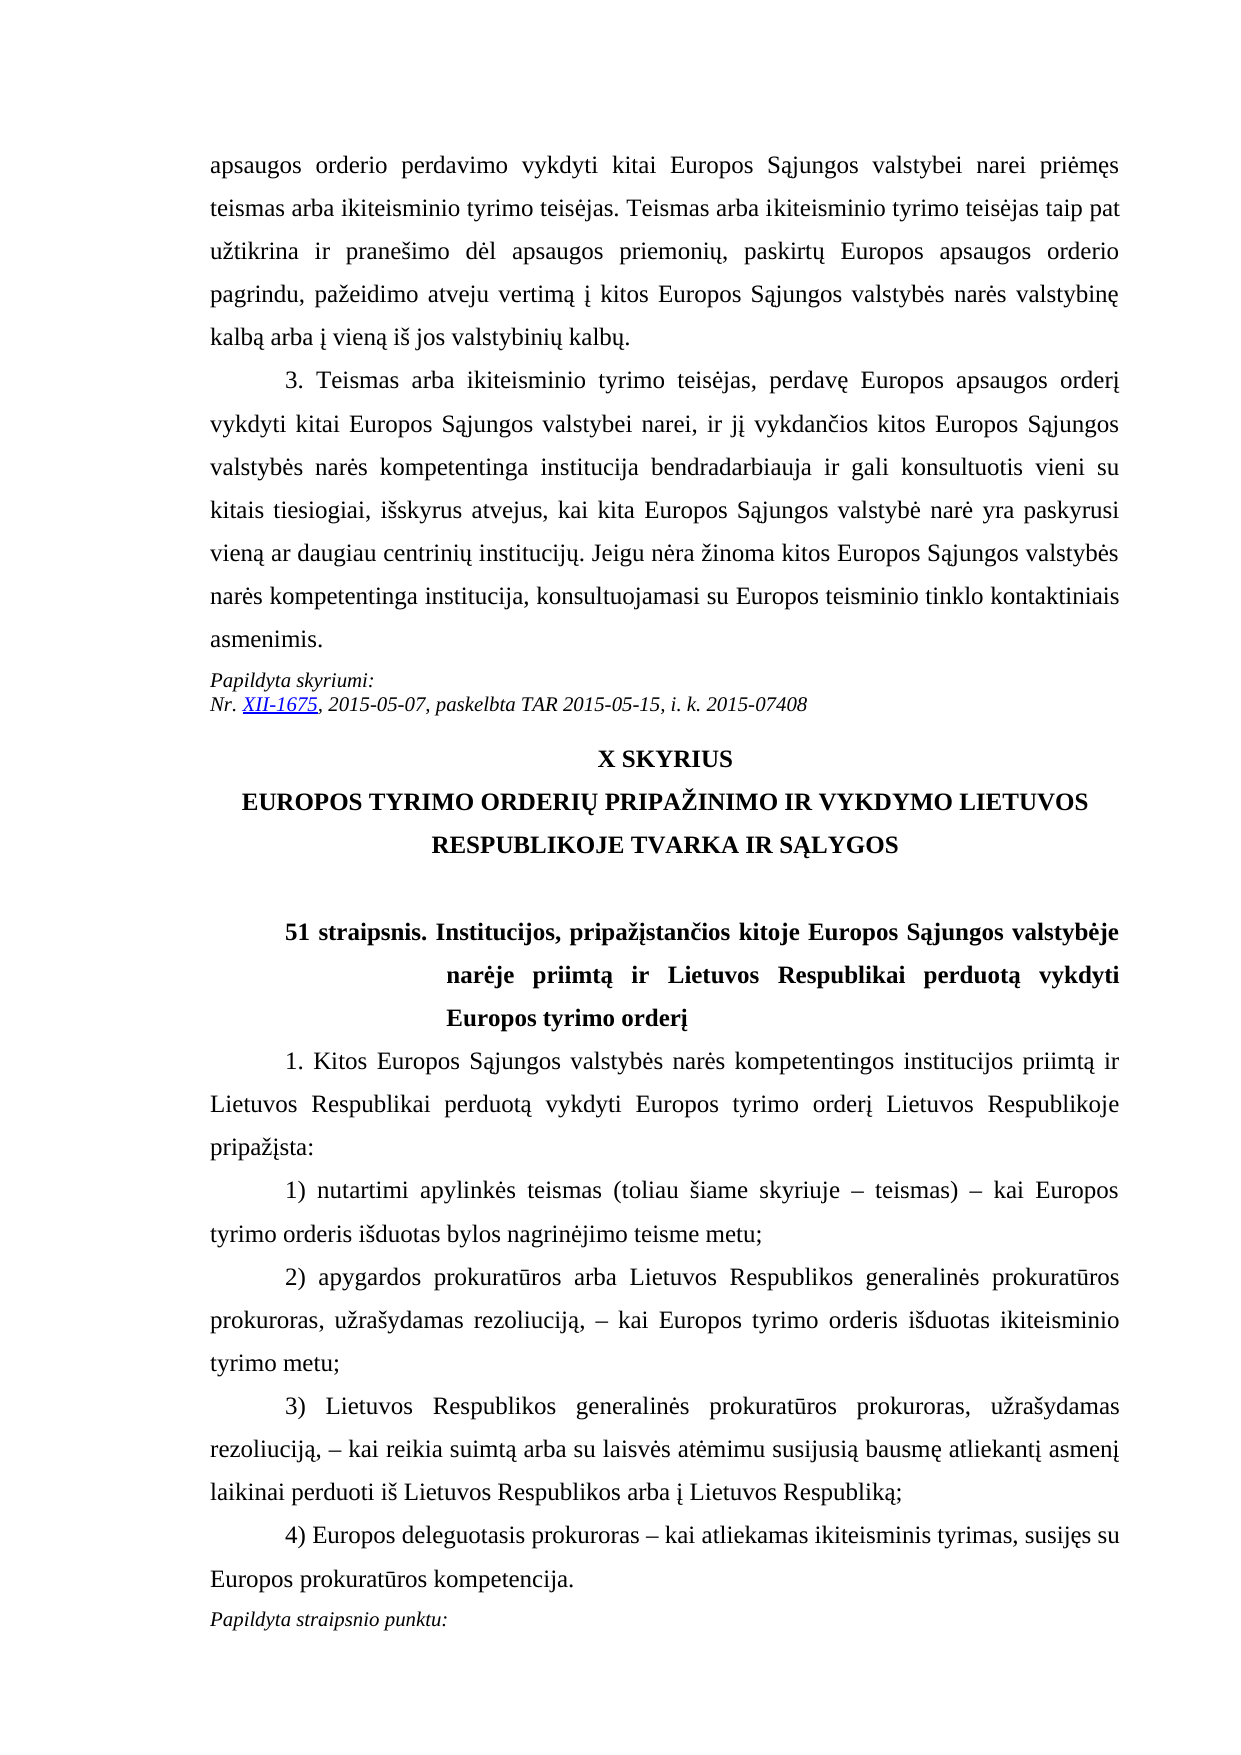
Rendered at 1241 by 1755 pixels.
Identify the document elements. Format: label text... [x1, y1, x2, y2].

text apsaugos orderio perdavimo vykdyti kitai Europos Sąjungos valstybei narei priėmęs teismas arba ikiteisminio tyrimo teisėjas. Teismas arba ikiteisminio tyrimo teisėjas taip pat užtikrina ir pranešimo dėl apsaugos priemonių, paskirtų Europos apsaugos orderio pagrindu, pažeidimo atveju vertimą į kitos Europos Sąjungos valstybės narės valstybinę kalbą arba į vieną iš jos valstybinių kalbų. [210, 150, 1120, 351]
text Papildyta skyriumi: [210, 667, 1120, 692]
text 3. Teismas arba ikiteisminio tyrimo teisėjas, perdavę Europos apsaugos orderį vykdyti kitai Europos Sąjungos valstybei narei, ir jį vykdančios kitos Europos Sąjungos valstybės narės kompetentinga institucija bendradarbiauja ir gali konsultuotis vieni su kitais tiesiogiai, išskyrus atvejus, kai kita Europos Sąjungos valstybė narė yra paskyrusi vieną ar daugiau centrinių institucijų. Jeigu nėra žinoma kitos Europos Sąjungos valstybės narės kompetentinga institucija, konsultuojamasi su Europos teisminio tinklo kontaktiniais asmenimis. [210, 366, 1120, 653]
text EUROPOS TYRIMO ORDERIŲ PRIPAŽINIMO IR VYKDYMO LIETUVOS RESPUBLIKOJE TVARKA IR SĄLYGOS [210, 787, 1120, 859]
text Nr. XII-1675, 2015-05-07, paskelbta TAR 2015-05-15, i. k. 2015-07408 [210, 692, 1120, 716]
text 51 straipsnis. Institucijos, pripažįstančios kitoje Europos Sąjungos valstybėje narėje priimtą ir Lietuvos Respublikai perduotą vykdyti Europos tyrimo orderį [285, 917, 1120, 1032]
text 2) apygardos prokuratūros arba Lietuvos Respublikos generalinės prokuratūros prokuroras, užrašydamas rezoliuciją, – kai Europos tyrimo orderis išduotas ikiteisminio tyrimo metu; [210, 1262, 1120, 1377]
text X SKYRIUS [210, 744, 1120, 773]
text 3) Lietuvos Respublikos generalinės prokuratūros prokuroras, užrašydamas rezoliuciją, – kai reikia suimtą arba su laisvės atėmimu susijusią bausmę atliekantį asmenį laikinai perduoti iš Lietuvos Respublikos arba į Lietuvos Respubliką; [210, 1391, 1120, 1506]
text Papildyta straipsnio punktu: [210, 1607, 1120, 1631]
text 4) Europos deleguotasis prokuroras – kai atliekamas ikiteisminis tyrimas, susijęs su Europos prokuratūros kompetencija. [210, 1521, 1120, 1592]
text 1) nutartimi apylinkės teismas (toliau šiame skyriuje – teismas) – kai Europos tyrimo orderis išduotas bylos nagrinėjimo teisme metu; [210, 1176, 1120, 1247]
text 1. Kitos Europos Sąjungos valstybės narės kompetentingos institucijos priimtą ir Lietuvos Respublikai perduotą vykdyti Europos tyrimo orderį Lietuvos Respublikoje pripažįsta: [210, 1046, 1120, 1161]
